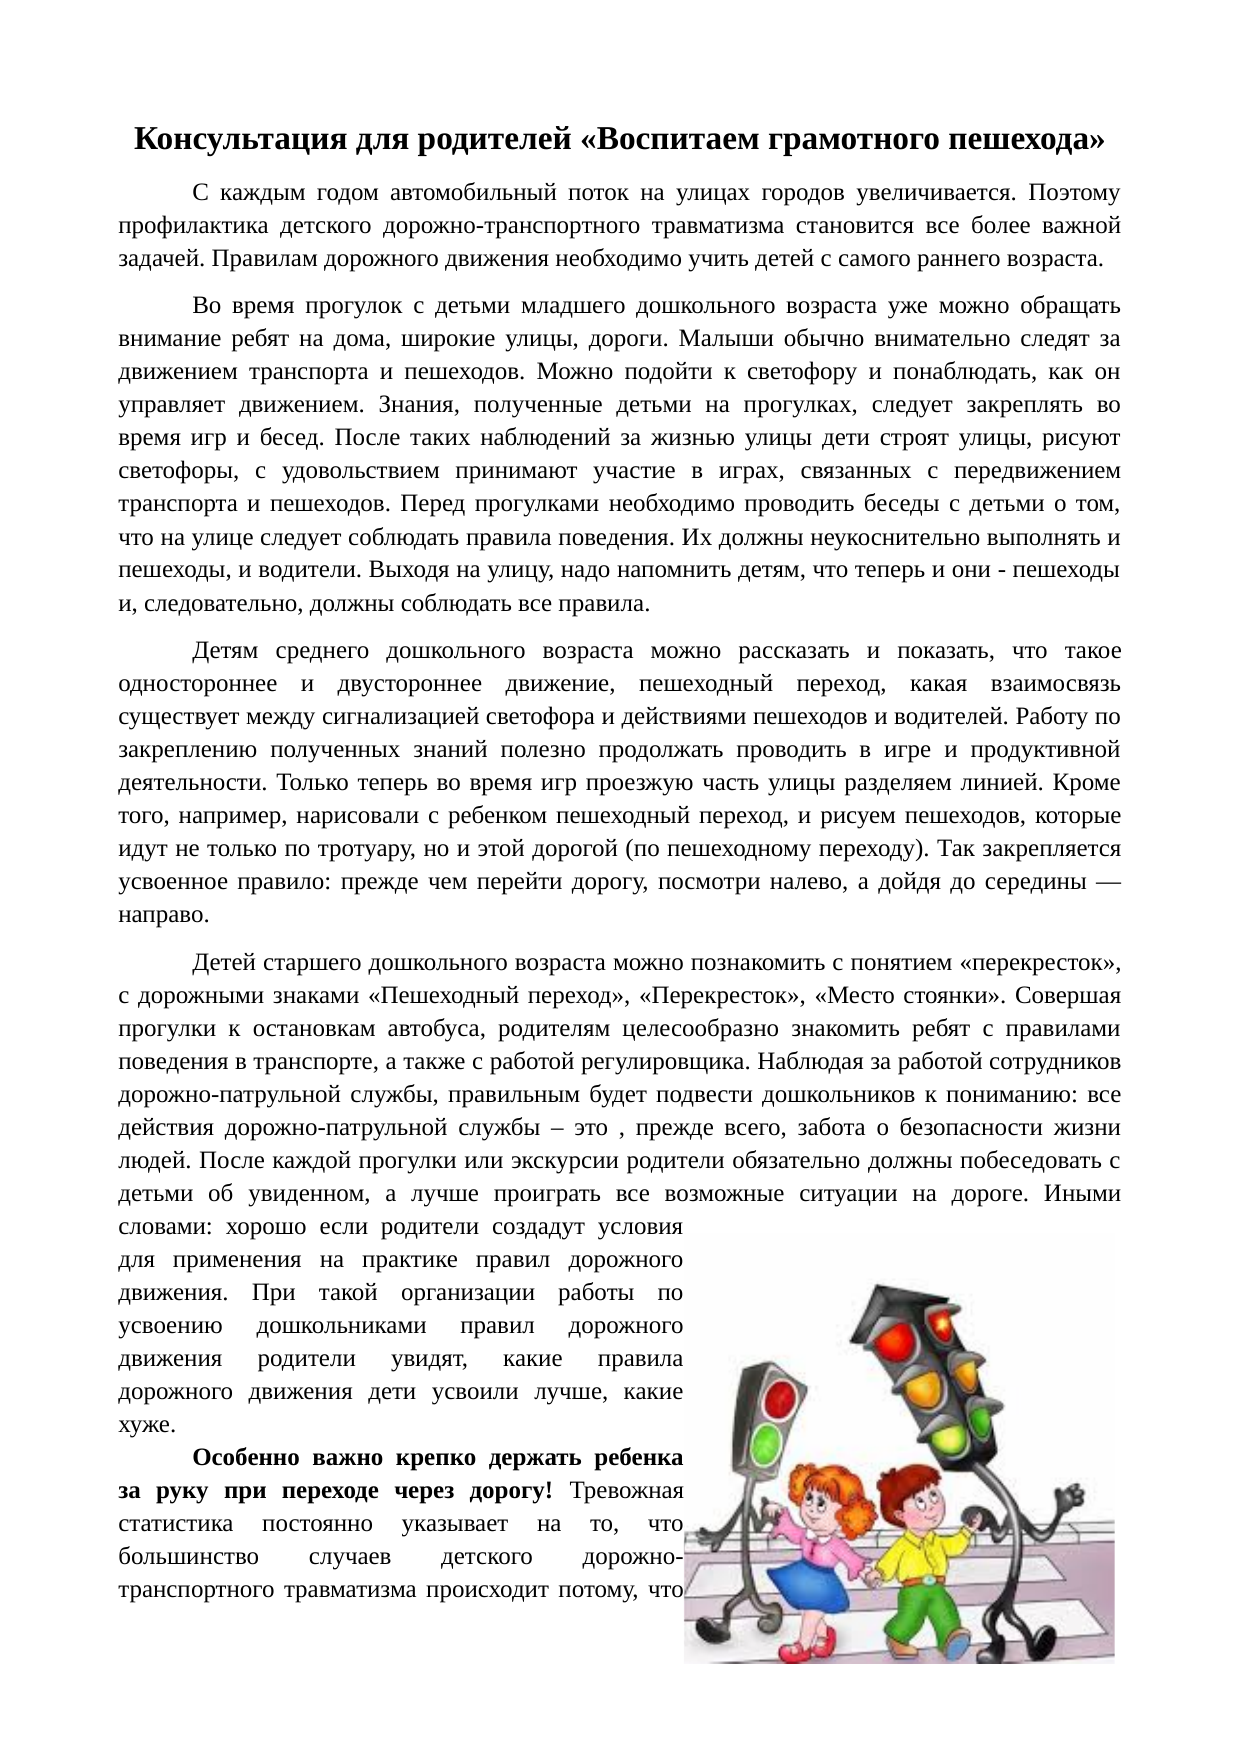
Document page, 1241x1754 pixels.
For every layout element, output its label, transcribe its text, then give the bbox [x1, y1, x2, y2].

text Консультация для родителей «Воспитаем грамотного пешехода» [118, 118, 1122, 156]
text Детей старшего дошкольного возраста можно познакомить с понятием «перекресток», с дорожными знаками «Пешеходный переход», «Перекресток», «Место стоянки». Совершая прогулки к остановкам автобуса, родителям целесообразно знакомить ребят с правилами поведения в транспорте, а также с работой регулировщика. Наблюдая за работой сотрудников дорожно-патрульной службы, правильным будет подвести дошкольников к пониманию: все действия дорожно-патрульной службы – это , прежде всего, забота о безопасности жизни людей. После каждой прогулки или экскурсии родители обязательно должны побеседовать с детьми об увиденном, а лучше проиграть все возможные ситуации на дороге. Иными словами: хорошо если родители создадут условия для применения на практике правил дорожного движения. При такой организации работы по усвоению дошкольниками правил дорожного движения родители увидят, какие правила дорожного движения дети усвоили лучше, какие хуже. Особенно важно крепко держать ребенка за руку при переходе через дорогу! Тревожная статистика постоянно указывает на то, что большинство случаев детского дорожно-транспортного травматизма происходит потому, что [118, 947, 1122, 1603]
text Во время прогулок с детьми младшего дошкольного возраста уже можно обращать внимание ребят на дома, широкие улицы, дороги. Малыши обычно внимательно следят за движением транспорта и пешеходов. Можно подойти к светофору и понаблюдать, как он управляет движением. Знания, полученные детьми на прогулках, следует закреплять во время игр и бесед. После таких наблюдений за жизнью улицы дети строят улицы, рисуют светофоры, с удовольствием принимают участие в играх, связанных с передвижением транспорта и пешеходов. Перед прогулками необходимо проводить беседы с детьми о том, что на улице следует соблюдать правила поведения. Их должны неукоснительно выполнять и пешеходы, и водители. Выходя на улицу, надо напомнить детям, что теперь и они - пешеходы и, следовательно, должны соблюдать все правила. [118, 290, 1122, 616]
text Детям среднего дошкольного возраста можно рассказать и показать, что такое одностороннее и двустороннее движение, пешеходный переход, какая взаимосвязь существует между сигнализацией светофора и действиями пешеходов и водителей. Работу по закреплению полученных знаний полезно продолжать проводить в игре и продуктивной деятельности. Только теперь во время игр проезжую часть улицы разделяем линией. Кроме того, например, нарисовали с ребенком пешеходный переход, и рисуем пешеходов, которые идут не только по тротуару, но и этой дорогой (по пешеходному переходу). Так закрепляется усвоенное правило: прежде чем перейти дорогу, посмотри налево, а дойдя до середины — направо. [118, 635, 1122, 928]
text С каждым годом автомобильный поток на улицах городов увеличивается. Поэтому профилактика детского дорожно-транспортного травматизма становится все более важной задачей. Правилам дорожного движения необходимо учить детей с самого раннего возраста. [118, 177, 1122, 272]
